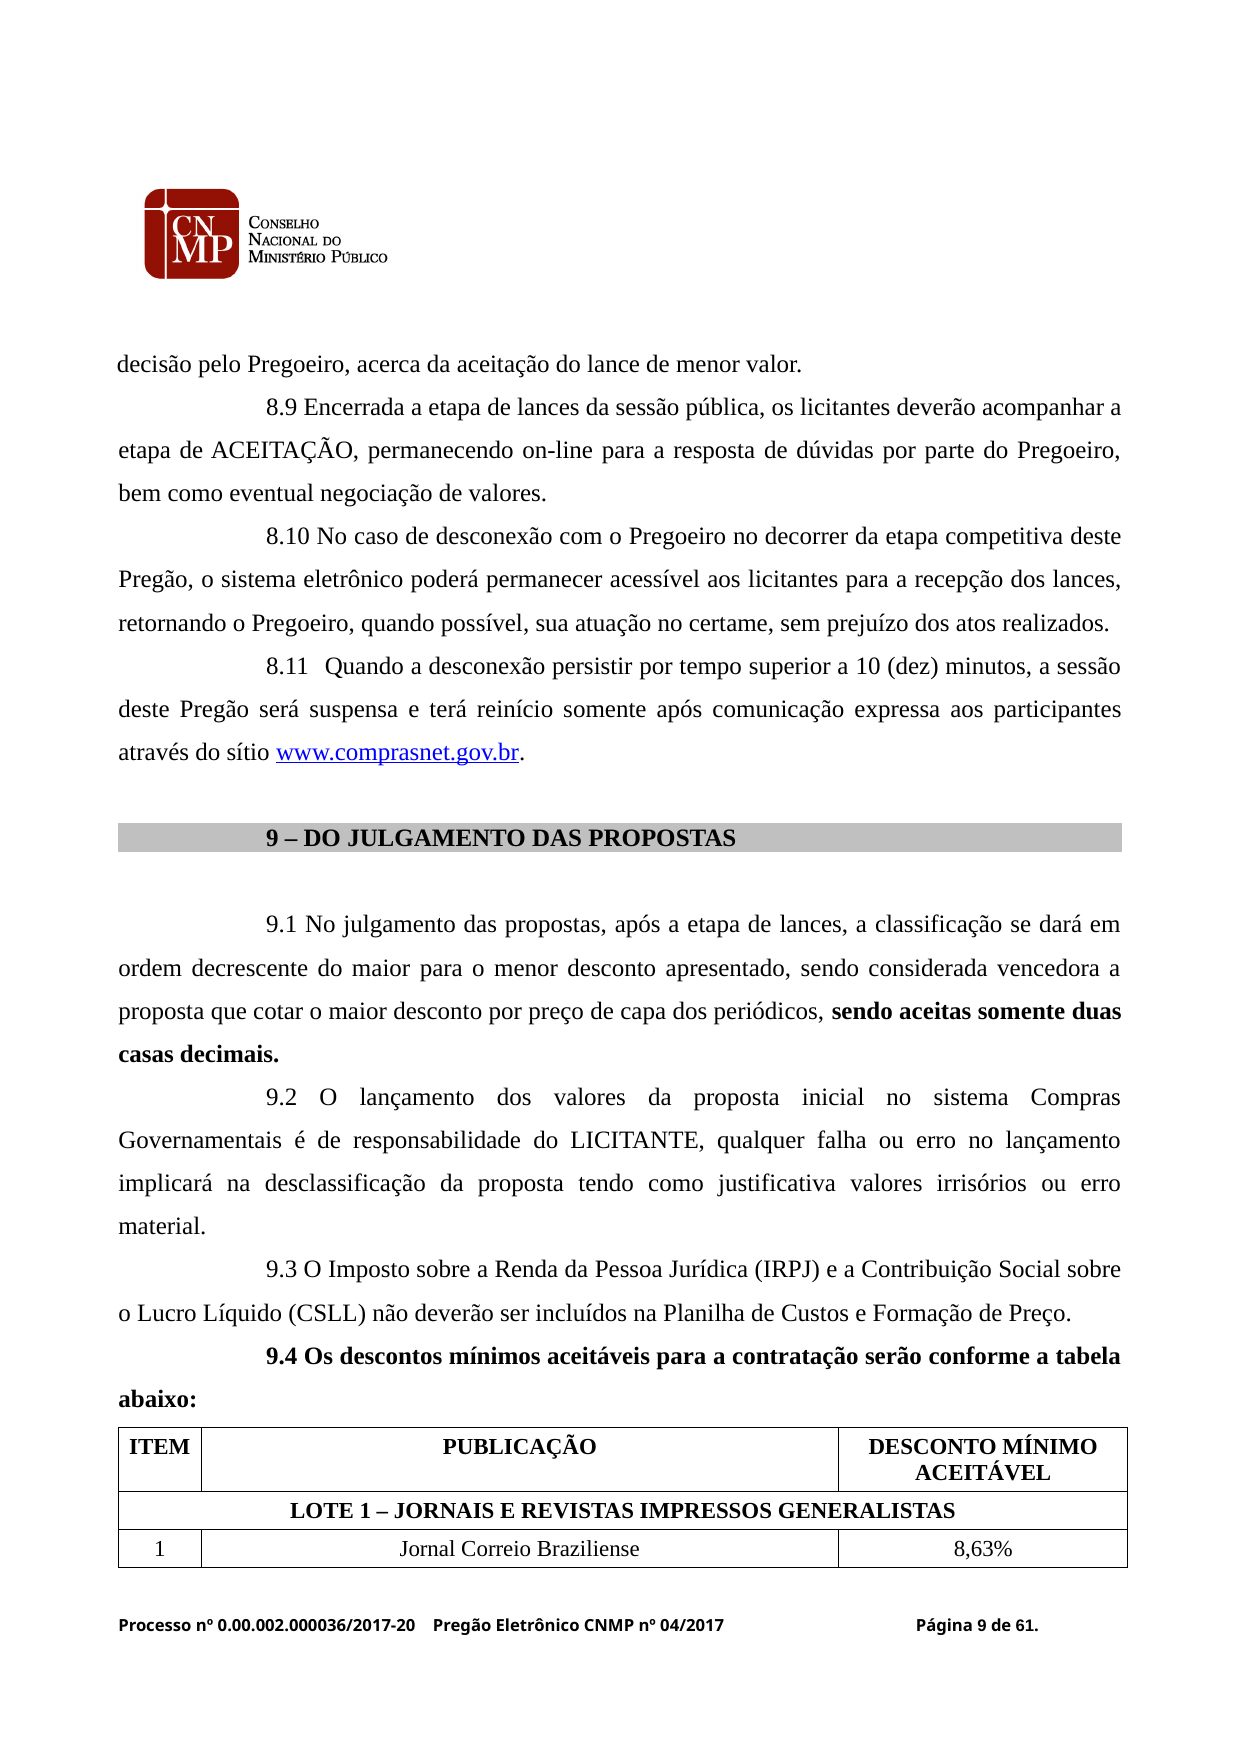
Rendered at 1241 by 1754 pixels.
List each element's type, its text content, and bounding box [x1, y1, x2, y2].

table_cell LOTE 1 – JORNAIS E REVISTAS IMPRESSOS GENERALISTAS [119, 1492, 1127, 1529]
text 9.4 Os descontos mínimos aceitáveis para a contratação serão conforme a tabela abaixo: [118, 1341, 1122, 1413]
table_cell Jornal Correio Braziliense [202, 1530, 838, 1567]
table_cell 8,63% [839, 1530, 1127, 1567]
text 9.3 O Imposto sobre a Renda da Pessoa Jurídica (IRPJ) e a Contribuição Social sobre o Lucro Líquido (CSLL) não deverão ser incluídos na Planilha de Custos e Formação de Preço. [118, 1254, 1122, 1326]
list Quando a desconexão persistir por tempo superior a 10 (dez) minutos, a sessão deste Pregão será suspensa e terá reinício somente após comunicação expressa aos participantes através do sítio www.comprasnet.gov.br. [118, 651, 1122, 766]
table_header ITEM [119, 1428, 201, 1491]
table_header PUBLICAÇÃO [202, 1428, 838, 1491]
table_cell 1 [119, 1530, 201, 1567]
text 9.1 No julgamento das propostas, após a etapa de lances, a classificação se dará em ordem decrescente do maior para o menor desconto apresentado, sendo considerada vencedora a proposta que cotar o maior desconto por preço de capa dos periódicos, sendo aceitas somente duas casas decimais. [118, 909, 1122, 1068]
text 8.9 Encerrada a etapa de lances da sessão pública, os licitantes deverão acompanhar a etapa de ACEITAÇÃO, permanecendo on-line para a resposta de dúvidas por parte do Pregoeiro, bem como eventual negociação de valores. [118, 392, 1122, 507]
subtitle 9 – DO JULGAMENTO DAS PROPOSTAS [118, 823, 1122, 852]
text 9.2 O lançamento dos valores da proposta inicial no sistema Compras Governamentais é de responsabilidade do LICITANTE, qualquer falha ou erro no lançamento implicará na desclassificação da proposta tendo como justificativa valores irrisórios ou erro material. [118, 1082, 1122, 1240]
picture [128, 175, 398, 293]
text decisão pelo Pregoeiro, acerca da aceitação do lance de menor valor. [117, 349, 1122, 378]
table_header DESCONTO MÍNIMO ACEITÁVEL [839, 1428, 1127, 1491]
text 8.10 No caso de desconexão com o Pregoeiro no decorrer da etapa competitiva deste Pregão, o sistema eletrônico poderá permanecer acessível aos licitantes para a recepção dos lances, retornando o Pregoeiro, quando possível, sua atuação no certame, sem prejuízo dos atos realizados. [118, 521, 1122, 636]
